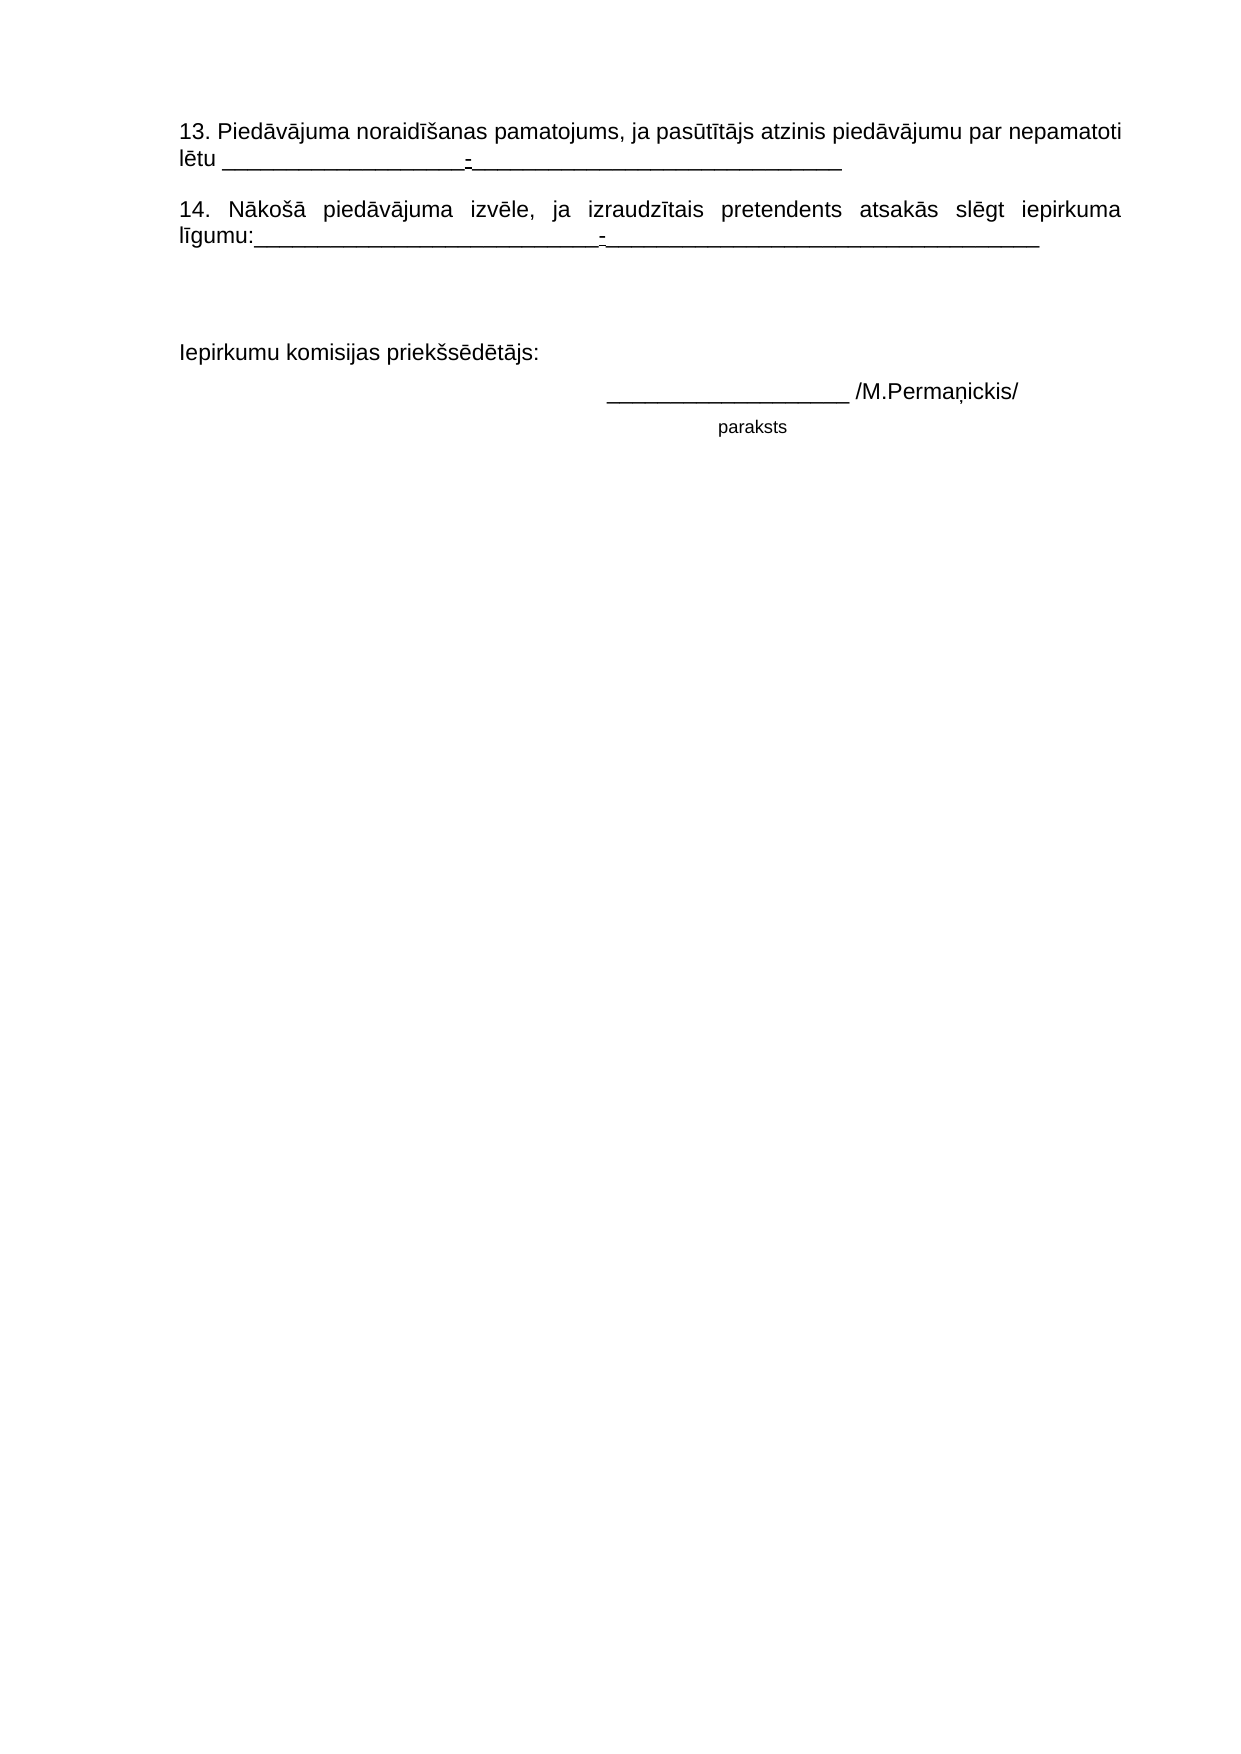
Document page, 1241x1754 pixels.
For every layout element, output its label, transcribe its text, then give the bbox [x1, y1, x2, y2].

text 14. Nākošā piedāvājuma izvēle, ja izraudzītais pretendents atsakās slēgt iepirkuma līgumu:___________________________-__________________________________ [179, 196, 1122, 248]
text ___________________ /M.Permaņickis/ [179, 378, 1122, 404]
text 13. Piedāvājuma noraidīšanas pamatojums, ja pasūtītājs atzinis piedāvājumu par nepamatoti lētu ___________________-_____________________________ [179, 118, 1122, 171]
text Iepirkumu komisijas priekšsēdētājs: [179, 339, 1122, 365]
text paraksts [254, 416, 1122, 447]
